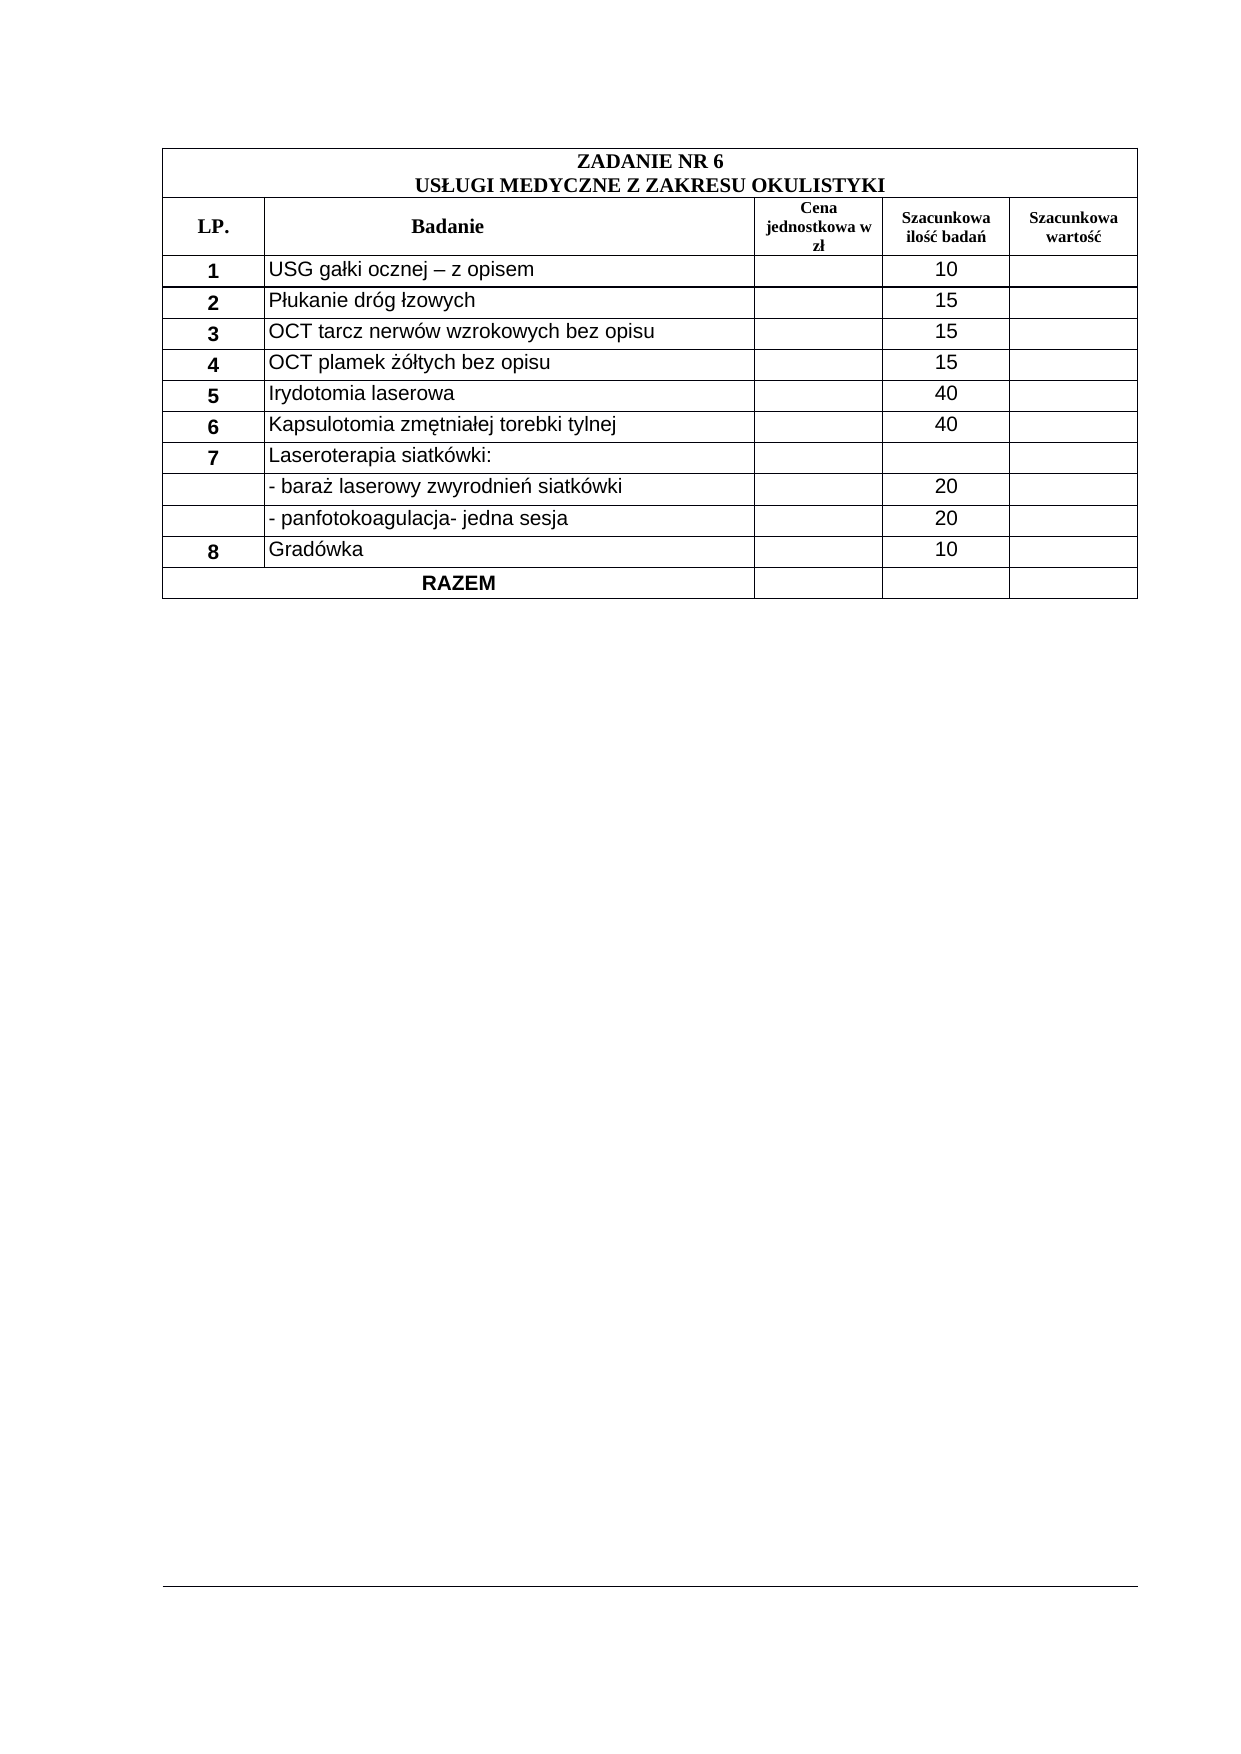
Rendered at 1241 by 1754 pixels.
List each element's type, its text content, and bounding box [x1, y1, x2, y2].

table_cell [1010, 256, 1137, 286]
table_cell OCT tarcz nerwów wzrokowych bez opisu [265, 319, 754, 349]
table_cell [755, 412, 882, 442]
table_cell 1 [163, 256, 264, 286]
table_cell 8 [163, 537, 264, 567]
table_cell [755, 568, 882, 598]
table_cell [883, 443, 1009, 473]
table_cell 3 [163, 319, 264, 349]
table_cell 10 [883, 537, 1009, 567]
table_cell [1010, 350, 1137, 380]
table_cell [755, 381, 882, 411]
table_cell 15 [883, 288, 1009, 318]
table_cell [163, 474, 264, 504]
table_cell OCT plamek żółtych bez opisu [265, 350, 754, 380]
table_cell 40 [883, 381, 1009, 411]
table_cell [163, 599, 1138, 1586]
table_cell [1010, 474, 1137, 504]
table_cell [1010, 506, 1137, 536]
table_cell [755, 443, 882, 473]
table_cell [755, 288, 882, 318]
table_cell Płukanie dróg łzowych [265, 288, 754, 318]
table_cell 15 [883, 319, 1009, 349]
table_cell [755, 506, 882, 536]
table_cell Laseroterapia siatkówki: [265, 443, 754, 473]
table_cell [1010, 537, 1137, 567]
table_cell [755, 537, 882, 567]
table_cell 6 [163, 412, 264, 442]
table_cell [755, 474, 882, 504]
table_cell Gradówka [265, 537, 754, 567]
table_cell [883, 568, 1009, 598]
table_cell 20 [883, 474, 1009, 504]
table_cell [1010, 412, 1137, 442]
table_cell 5 [163, 381, 264, 411]
table_cell [1010, 443, 1137, 473]
table_cell 2 [163, 288, 264, 318]
table_cell RAZEM [163, 568, 754, 598]
table_cell [755, 319, 882, 349]
table_cell ZADANIE NR 6 USŁUGI MEDYCZNE Z ZAKRESU OKULISTYKI [163, 149, 1137, 197]
table_cell 40 [883, 412, 1009, 442]
table_cell 10 [883, 256, 1009, 286]
table_cell - baraż laserowy zwyrodnień siatkówki [265, 474, 754, 504]
table_cell - panfotokoagulacja- jedna sesja [265, 506, 754, 536]
table_cell Kapsulotomia zmętniałej torebki tylnej [265, 412, 754, 442]
table_cell Szacunkowa wartość [1010, 198, 1137, 255]
table_cell Irydotomia laserowa [265, 381, 754, 411]
table_cell Szacunkowa ilość badań [883, 198, 1009, 255]
table_cell 20 [883, 506, 1009, 536]
table_cell [163, 506, 264, 536]
table_cell [1010, 319, 1137, 349]
table_cell 15 [883, 350, 1009, 380]
table_cell [755, 256, 882, 286]
table_cell [1010, 568, 1137, 598]
table_cell 7 [163, 443, 264, 473]
table_cell [1010, 381, 1137, 411]
table_cell Badanie [265, 198, 754, 255]
table_cell LP. [163, 198, 264, 255]
table_cell [1010, 288, 1137, 318]
table_cell Cena jednostkowa w zł [755, 198, 882, 255]
table_cell USG gałki ocznej – z opisem [265, 256, 754, 286]
table_cell [755, 350, 882, 380]
table_cell 4 [163, 350, 264, 380]
